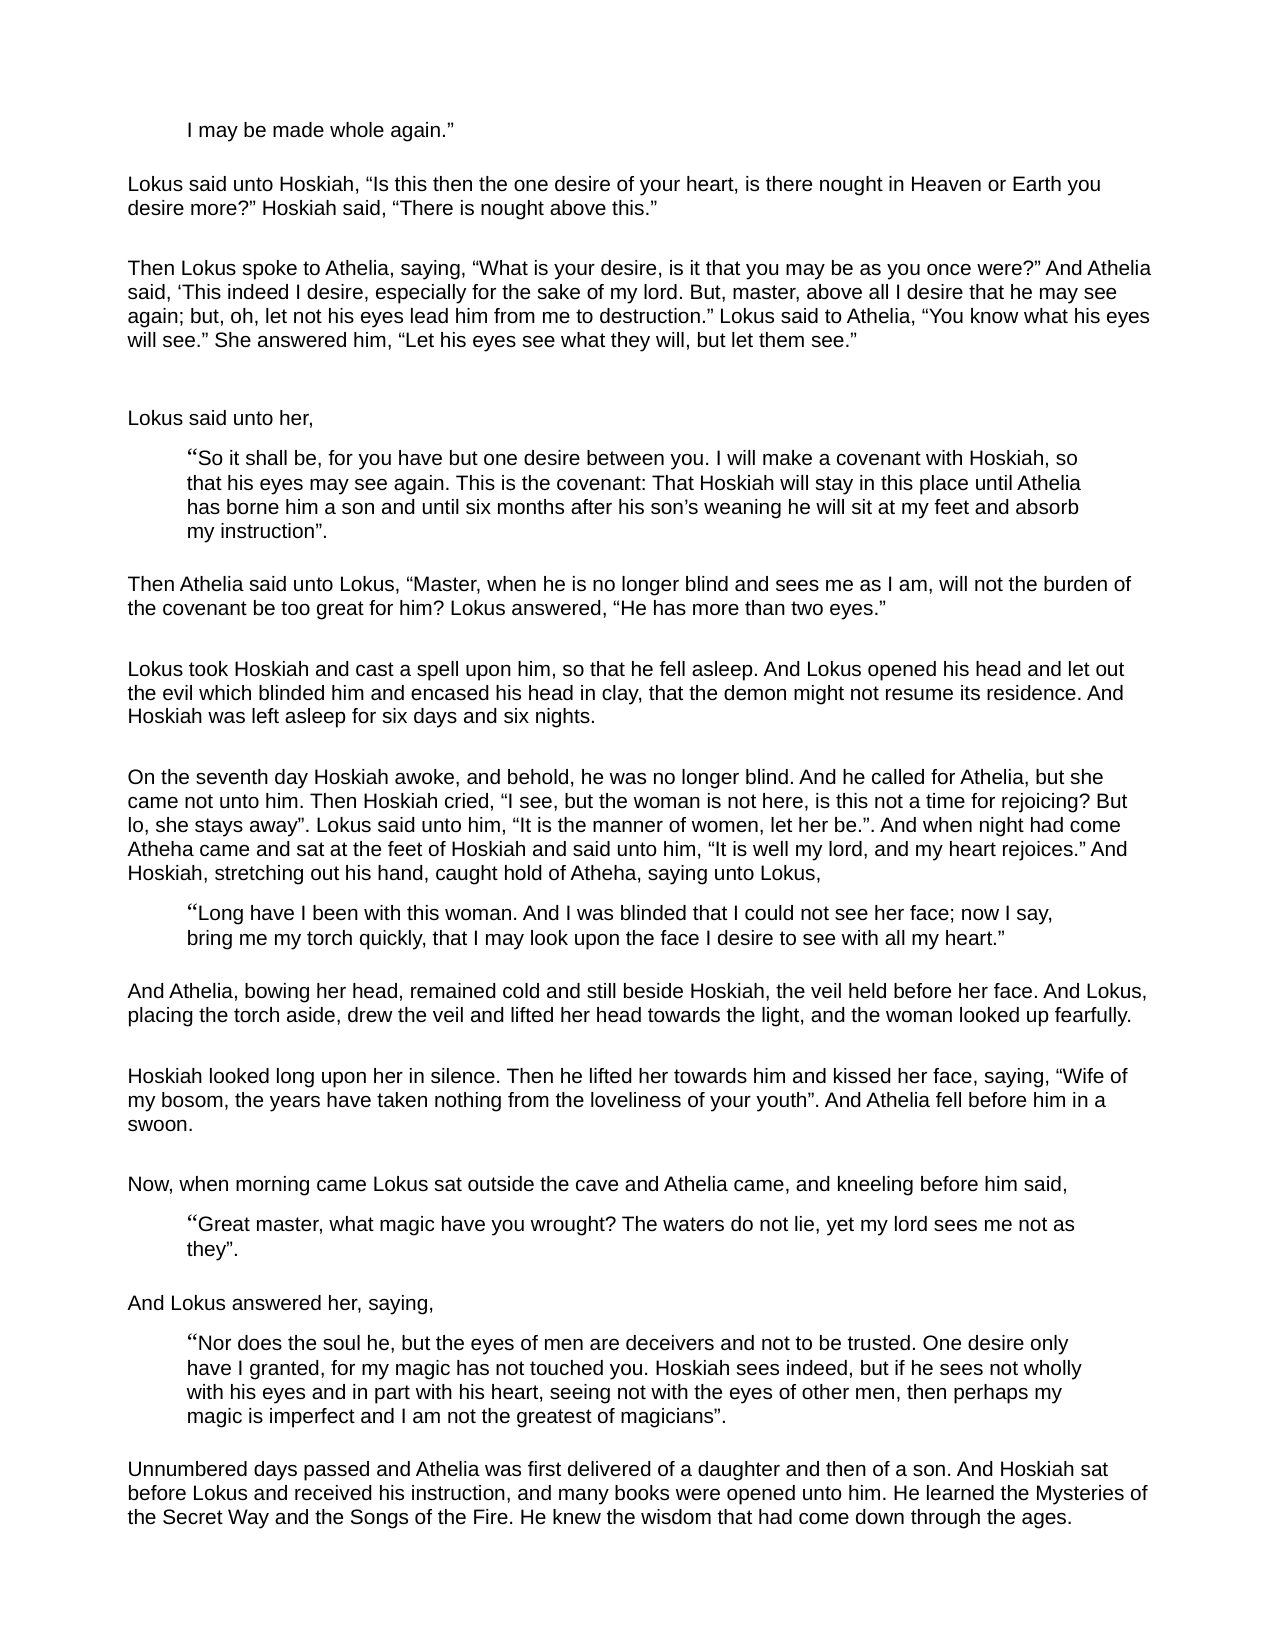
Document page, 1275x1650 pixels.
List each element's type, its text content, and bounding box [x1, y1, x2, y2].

text And Lokus answered her, saying, [127, 1291, 1154, 1314]
text Now, when morning came Lokus sat outside the cave and Athelia came, and kneeling before him said, [127, 1148, 1154, 1196]
text Lokus said unto her, [127, 406, 1154, 429]
text Then Lokus spoke to Athelia, saying, “What is your desire, is it that you may be as you once were?” And Athelia said, ‘This indeed I desire, especially for the sake of my lord. But, master, above all I desire that he may see again; but, oh, let not his eyes lead him from me to destruction.” Lokus said to Athelia, “You know what his eyes will see.” She answered him, “Let his eyes see what they will, but let them see.” [127, 232, 1154, 352]
text Hoskiah looked long upon her in silence. Then he lifted her towards him and kissed her face, saying, “Wife of my bosom, the years have taken nothing from the loveliness of your youth”. And Athelia fell before him in a swoon. [127, 1040, 1154, 1136]
text Lokus took Hoskiah and cast a spell upon him, so that he fell asleep. And Lokus opened his head and let out the evil which blinded him and encased his head in clay, that the demon might not resume its residence. And Hoskiah was left asleep for six days and six nights. [127, 632, 1154, 728]
text Then Athelia said unto Lokus, “Master, when he is no longer blind and sees me as I am, will not the burden of the covenant be too great for him? Lokus answered, “He has more than two eyes.” [127, 572, 1154, 620]
text “Long have I been with this woman. And I was blinded that I could not see her face; now I say, bring me my torch quickly, that I may look upon the face I desire to see with all my heart.” [187, 897, 1095, 950]
text And Athelia, bowing her head, remained cold and still beside Hoskiah, the veil held before her face. And Lokus, placing the torch aside, drew the veil and lifted her head towards the light, and the woman looked up fearfully. [127, 979, 1154, 1027]
text I may be made whole again.” [187, 118, 1095, 142]
text Unnumbered days passed and Athelia was first delivered of a daughter and then of a son. And Hoskiah sat before Lokus and received his instruction, and many books were opened unto him. He learned the Mysteries of the Secret Way and the Songs of the Fire. He knew the wisdom that had come down through the ages. [127, 1457, 1154, 1529]
text “So it shall be, for you have but one desire between you. I will make a covenant with Hoskiah, so that his eyes may see again. This is the covenant: That Hoskiah will stay in this place until Athelia has borne him a son and until six months after his son’s weaning he will sit at my feet and absorb my instruction”. [187, 442, 1095, 543]
text Lokus said unto Hoskiah, “Is this then the one desire of your heart, is there nought in Heaven or Earth you desire more?” Hoskiah said, “There is nought above this.” [127, 172, 1154, 219]
text “Great master, what magic have you wrought? The waters do not lie, yet my lord sees me not as they”. [187, 1208, 1095, 1261]
text On the seventh day Hoskiah awoke, and behold, he was no longer blind. And he called for Athelia, but she came not unto him. Then Hoskiah cried, “I see, but the woman is not here, is this not a time for rejoicing? But lo, she stays away”. Lokus said unto him, “It is the manner of women, let her be.”. And when night had come Atheha came and sat at the feet of Hoskiah and said unto him, “It is well my lord, and my heart rejoices.” And Hoskiah, stretching out his hand, caught hold of Atheha, saying unto Lokus, [127, 741, 1154, 884]
text “Nor does the soul he, but the eyes of men are deceivers and not to be trusted. One desire only have I granted, for my magic has not touched you. Hoskiah sees indeed, but if he sees not wholly with his eyes and in part with his heart, seeing not with the eyes of other men, then perhaps my magic is imperfect and I am not the greatest of magicians”. [187, 1327, 1095, 1428]
